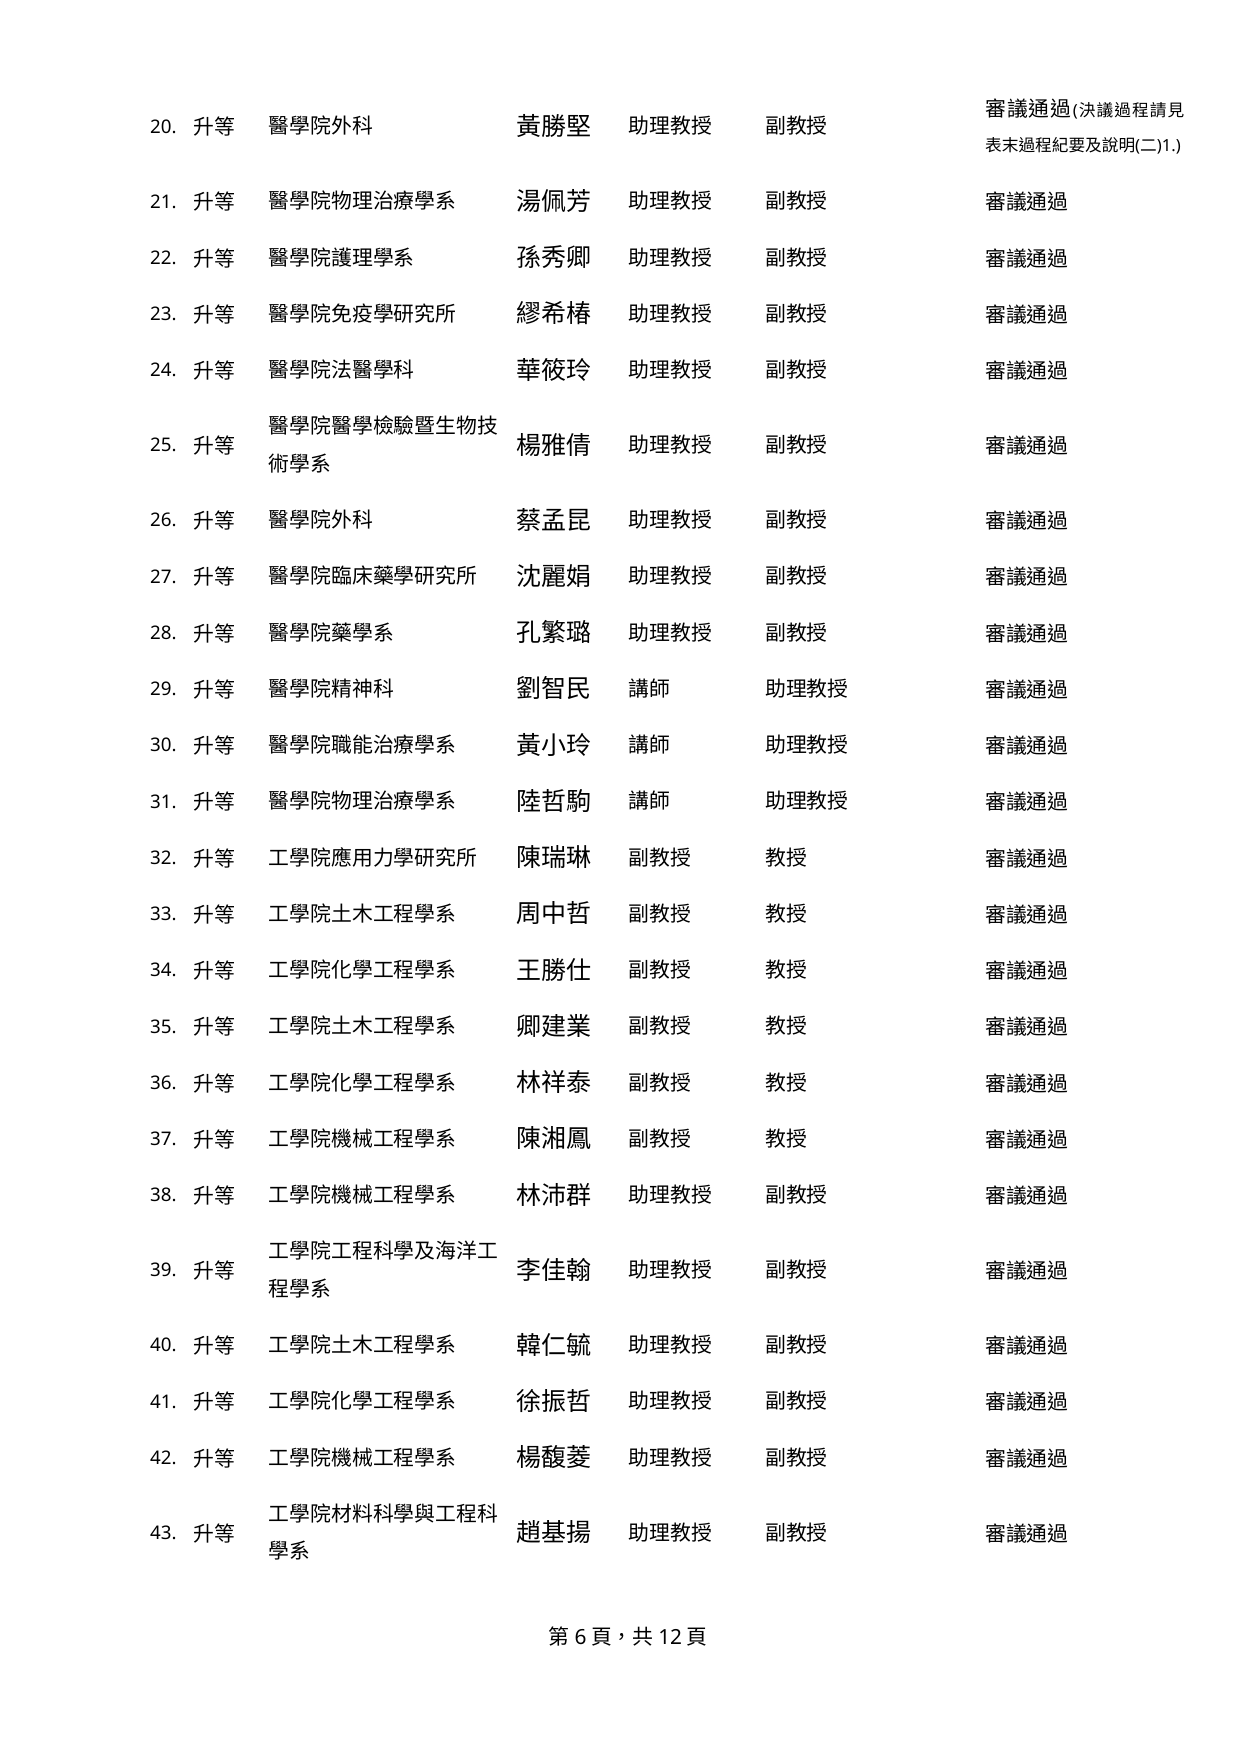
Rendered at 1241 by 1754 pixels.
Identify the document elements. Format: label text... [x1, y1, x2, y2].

table_cell 審議通過 [979, 1054, 1195, 1110]
table_cell 醫學院法醫學科 [263, 341, 510, 398]
table_cell 工學院化學工程學系 [263, 1054, 510, 1110]
table_cell 醫學院職能治療學系 [263, 716, 510, 773]
table_cell 黃勝堅 [510, 79, 622, 173]
table_cell 助理教授 [623, 548, 754, 604]
table_cell 審議通過 [979, 1166, 1195, 1223]
table_cell 劉智民 [510, 660, 622, 716]
table_cell 27. [131, 548, 187, 604]
table_cell 23. [131, 285, 187, 341]
table_cell 審議通過 [979, 173, 1195, 229]
table_cell 助理教授 [754, 773, 979, 829]
table_cell 教授 [754, 1110, 979, 1166]
table_cell 湯佩芳 [510, 173, 622, 229]
table_cell 醫學院物理治療學系 [263, 773, 510, 829]
table_cell 林祥泰 [510, 1054, 622, 1110]
table_cell 升等 [188, 1429, 262, 1485]
table_cell 助理教授 [623, 285, 754, 341]
table_cell 助理教授 [623, 1166, 754, 1223]
table_cell 醫學院外科 [263, 79, 510, 173]
table_cell 講師 [623, 773, 754, 829]
table_cell 26. [131, 491, 187, 548]
table_cell 副教授 [754, 229, 979, 285]
table_cell 升等 [188, 998, 262, 1054]
table_cell 審議通過 [979, 941, 1195, 998]
table_cell 副教授 [754, 398, 979, 491]
table_cell 升等 [188, 1485, 262, 1579]
table_cell 華筱玲 [510, 341, 622, 398]
table_cell 審議通過 [979, 604, 1195, 660]
table_cell 陸哲駒 [510, 773, 622, 829]
table_cell 31. [131, 773, 187, 829]
table_cell 教授 [754, 941, 979, 998]
table_cell 李佳翰 [510, 1223, 622, 1316]
table_cell 林沛群 [510, 1166, 622, 1223]
table_cell 黃小玲 [510, 716, 622, 773]
table_cell 審議通過 [979, 1110, 1195, 1166]
table_cell 助理教授 [623, 79, 754, 173]
table_cell 審議通過 [979, 829, 1195, 885]
table_cell 升等 [188, 398, 262, 491]
table_cell 43. [131, 1485, 187, 1579]
table_cell 38. [131, 1166, 187, 1223]
table_cell 副教授 [623, 998, 754, 1054]
table_cell 33. [131, 885, 187, 941]
table_cell 工學院機械工程學系 [263, 1429, 510, 1485]
table_cell 41. [131, 1373, 187, 1429]
table_cell 助理教授 [623, 1429, 754, 1485]
table_cell 講師 [623, 716, 754, 773]
table_cell 副教授 [754, 491, 979, 548]
table_cell 審議通過 [979, 885, 1195, 941]
table_cell 審議通過 [979, 1373, 1195, 1429]
table_cell 副教授 [623, 941, 754, 998]
table_cell 陳湘鳳 [510, 1110, 622, 1166]
table_cell 助理教授 [754, 660, 979, 716]
table_cell 助理教授 [623, 491, 754, 548]
table_cell 升等 [188, 229, 262, 285]
table_cell 醫學院外科 [263, 491, 510, 548]
table_cell 醫學院物理治療學系 [263, 173, 510, 229]
table_cell 升等 [188, 79, 262, 173]
table_cell 孫秀卿 [510, 229, 622, 285]
table_cell 副教授 [754, 1429, 979, 1485]
table_cell 升等 [188, 1110, 262, 1166]
table_cell 醫學院免疫學研究所 [263, 285, 510, 341]
table_cell 29. [131, 660, 187, 716]
table_cell 講師 [623, 660, 754, 716]
table_cell 40. [131, 1316, 187, 1373]
table_cell 審議通過(決議過程請見表末過程紀要及說明(二)1.) [979, 79, 1195, 173]
table_cell 審議通過 [979, 716, 1195, 773]
table_cell 審議通過 [979, 398, 1195, 491]
table_cell 升等 [188, 341, 262, 398]
table_cell 42. [131, 1429, 187, 1485]
table_cell 工學院土木工程學系 [263, 1316, 510, 1373]
table_cell 醫學院藥學系 [263, 604, 510, 660]
table_cell 趙基揚 [510, 1485, 622, 1579]
table_cell 副教授 [623, 885, 754, 941]
table_cell 醫學院臨床藥學研究所 [263, 548, 510, 604]
table_cell 副教授 [623, 1054, 754, 1110]
table_cell 醫學院護理學系 [263, 229, 510, 285]
table_cell 審議通過 [979, 1316, 1195, 1373]
table_cell 助理教授 [623, 229, 754, 285]
table_cell 30. [131, 716, 187, 773]
table_cell 副教授 [754, 1166, 979, 1223]
table_cell 升等 [188, 1054, 262, 1110]
table_cell 升等 [188, 1223, 262, 1316]
table_cell 審議通過 [979, 285, 1195, 341]
table_cell 工學院機械工程學系 [263, 1166, 510, 1223]
table_cell 王勝仕 [510, 941, 622, 998]
table_cell 周中哲 [510, 885, 622, 941]
table_cell 醫學院精神科 [263, 660, 510, 716]
table_cell 審議通過 [979, 229, 1195, 285]
table_cell 副教授 [754, 604, 979, 660]
table_cell 韓仁毓 [510, 1316, 622, 1373]
table_cell 副教授 [623, 1110, 754, 1166]
table_cell 升等 [188, 491, 262, 548]
table_cell 審議通過 [979, 341, 1195, 398]
table_cell 升等 [188, 173, 262, 229]
table_cell 28. [131, 604, 187, 660]
table_cell 20. [131, 79, 187, 173]
table_cell 工學院機械工程學系 [263, 1110, 510, 1166]
table_cell 32. [131, 829, 187, 885]
table_cell 審議通過 [979, 1223, 1195, 1316]
table_cell 審議通過 [979, 998, 1195, 1054]
table_cell 副教授 [754, 1316, 979, 1373]
table_cell 教授 [754, 998, 979, 1054]
table_cell 楊馥菱 [510, 1429, 622, 1485]
table_cell 副教授 [754, 341, 979, 398]
table_cell 助理教授 [623, 173, 754, 229]
table_cell 教授 [754, 829, 979, 885]
table_cell 教授 [754, 885, 979, 941]
table_cell 升等 [188, 829, 262, 885]
table_cell 徐振哲 [510, 1373, 622, 1429]
table_cell 審議通過 [979, 1429, 1195, 1485]
table_cell 工學院材料科學與工程科學系 [263, 1485, 510, 1579]
table_cell 37. [131, 1110, 187, 1166]
table_cell 繆希椿 [510, 285, 622, 341]
table_cell 工學院土木工程學系 [263, 885, 510, 941]
table_cell 升等 [188, 885, 262, 941]
table_cell 審議通過 [979, 660, 1195, 716]
table_cell 助理教授 [623, 1223, 754, 1316]
table_cell 升等 [188, 660, 262, 716]
table_cell 25. [131, 398, 187, 491]
table_cell 副教授 [754, 1373, 979, 1429]
table_cell 楊雅倩 [510, 398, 622, 491]
table_cell 副教授 [754, 173, 979, 229]
table_cell 助理教授 [623, 1373, 754, 1429]
table_cell 35. [131, 998, 187, 1054]
table_cell 教授 [754, 1054, 979, 1110]
table_cell 升等 [188, 941, 262, 998]
table_cell 升等 [188, 285, 262, 341]
table_cell 21. [131, 173, 187, 229]
table_cell 升等 [188, 1373, 262, 1429]
table_cell 審議通過 [979, 548, 1195, 604]
table_cell 孔繁璐 [510, 604, 622, 660]
table_cell 副教授 [754, 1223, 979, 1316]
table_cell 助理教授 [623, 341, 754, 398]
table_cell 助理教授 [623, 398, 754, 491]
table_cell 升等 [188, 716, 262, 773]
table_cell 22. [131, 229, 187, 285]
table_cell 陳瑞琳 [510, 829, 622, 885]
table_cell 卿建業 [510, 998, 622, 1054]
table_cell 工學院化學工程學系 [263, 1373, 510, 1429]
table_cell 助理教授 [623, 604, 754, 660]
table_cell 升等 [188, 604, 262, 660]
table_cell 副教授 [754, 1485, 979, 1579]
table_cell 副教授 [754, 548, 979, 604]
table_cell 36. [131, 1054, 187, 1110]
table_cell 工學院工程科學及海洋工程學系 [263, 1223, 510, 1316]
table_cell 升等 [188, 548, 262, 604]
table_cell 工學院土木工程學系 [263, 998, 510, 1054]
table_cell 34. [131, 941, 187, 998]
table_cell 助理教授 [623, 1316, 754, 1373]
table_cell 39. [131, 1223, 187, 1316]
table_cell 醫學院醫學檢驗暨生物技術學系 [263, 398, 510, 491]
table_cell 升等 [188, 773, 262, 829]
table_cell 24. [131, 341, 187, 398]
table_cell 工學院應用力學研究所 [263, 829, 510, 885]
table_cell 助理教授 [754, 716, 979, 773]
table_cell 蔡孟昆 [510, 491, 622, 548]
table_cell 升等 [188, 1166, 262, 1223]
table_cell 副教授 [623, 829, 754, 885]
table_cell 工學院化學工程學系 [263, 941, 510, 998]
table_cell 審議通過 [979, 1485, 1195, 1579]
table_cell 升等 [188, 1316, 262, 1373]
table_cell 副教授 [754, 285, 979, 341]
table_cell 審議通過 [979, 491, 1195, 548]
table_cell 助理教授 [623, 1485, 754, 1579]
table_cell 副教授 [754, 79, 979, 173]
table_cell 沈麗娟 [510, 548, 622, 604]
table_cell 審議通過 [979, 773, 1195, 829]
